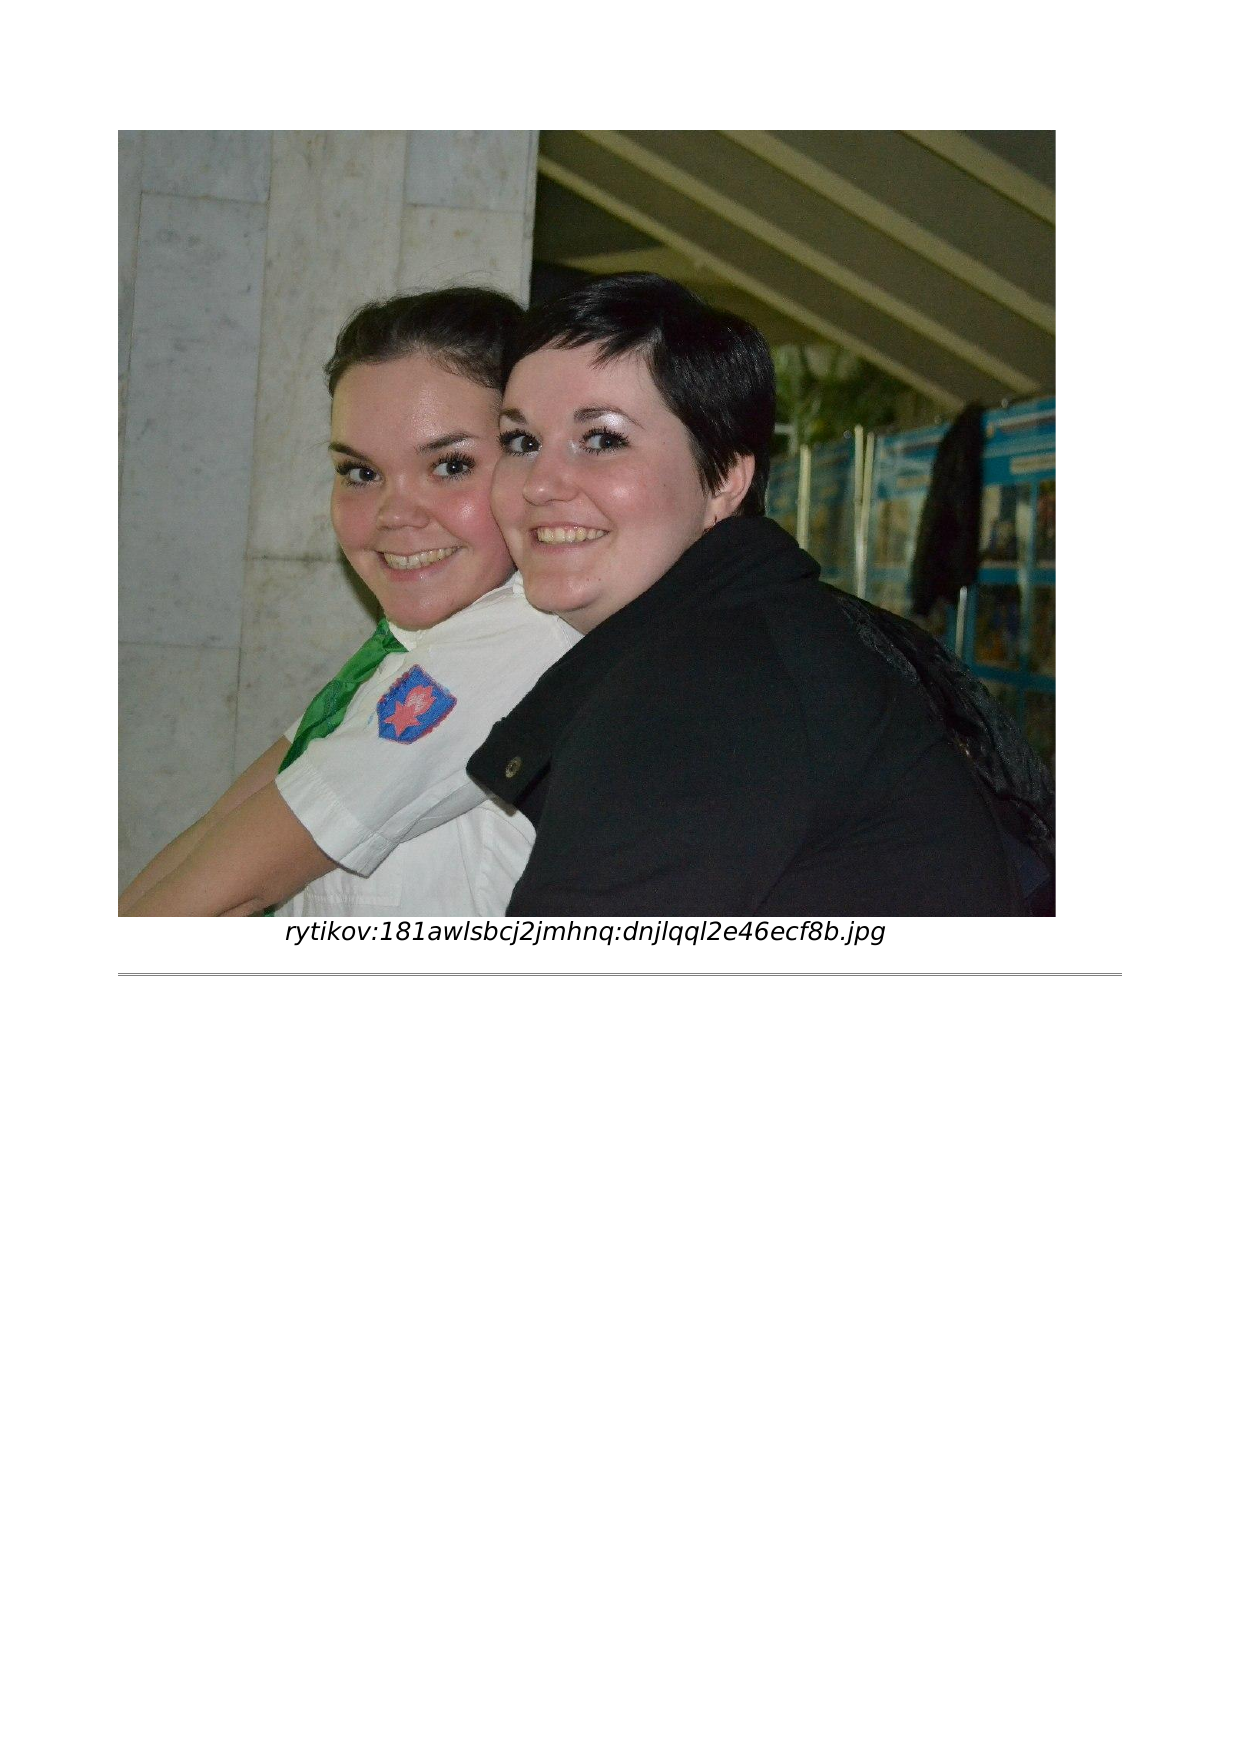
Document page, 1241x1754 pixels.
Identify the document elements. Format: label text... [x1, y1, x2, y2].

picture [118, 130, 1056, 917]
text rytikov:181awlsbcj2jmhnq:dnjlqql2e46ecf8b.jpg [118, 917, 1056, 946]
